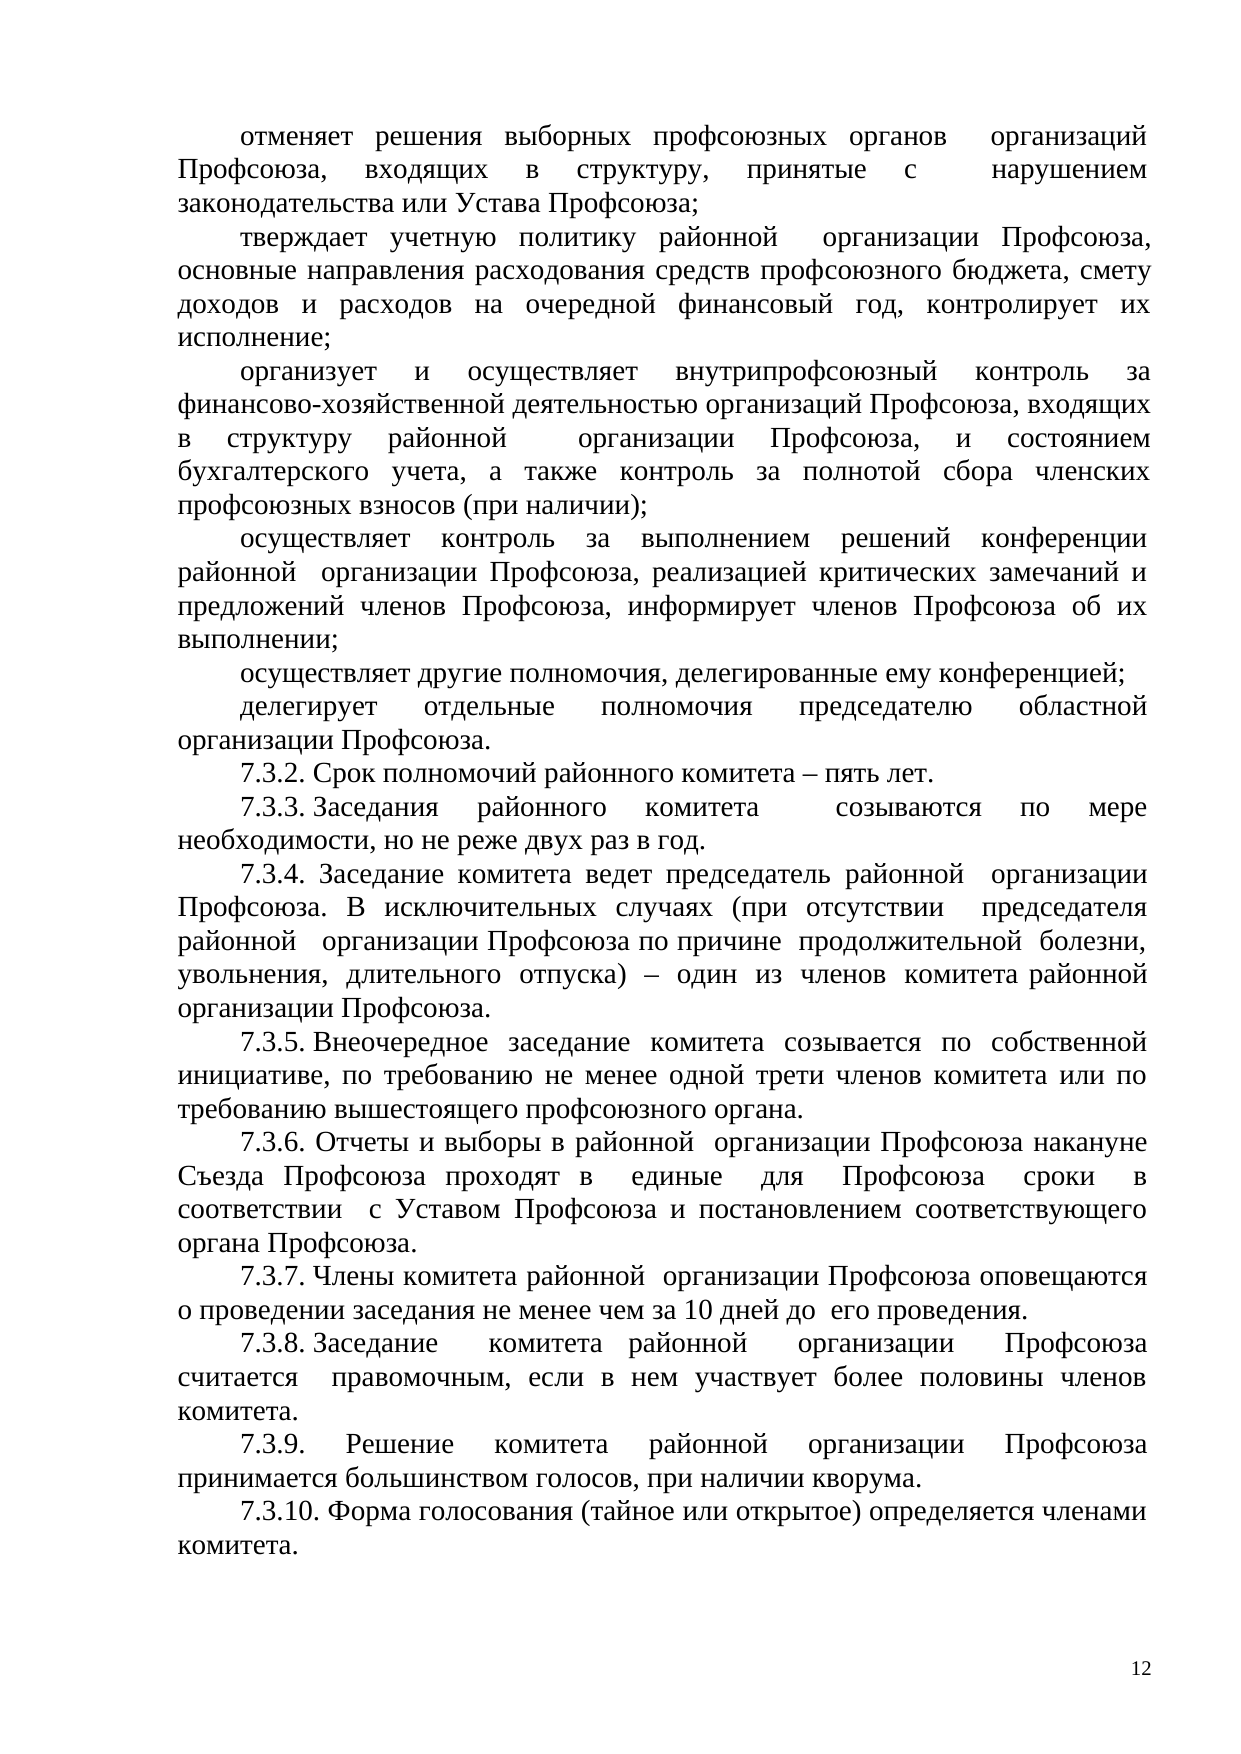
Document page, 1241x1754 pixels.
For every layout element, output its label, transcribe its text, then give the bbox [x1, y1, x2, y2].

text 7.3.8. Заседание комитета районной организации Профсоюза считается правомочным, если в нем участвует более половины членов комитета. [177, 1326, 1148, 1426]
text 7.3.6. Отчеты и выборы в районной организации Профсоюза накануне Съезда Профсоюза проходят в единые для Профсоюза сроки в соответствии с Уставом Профсоюза и постановлением соответствующего органа Профсоюза. [177, 1124, 1148, 1258]
text осуществляет другие полномочия, делегированные ему конференцией; [177, 655, 1148, 688]
text 7.3.7. Члены комитета районной организации Профсоюза оповещаются о проведении заседания не менее чем за 10 дней до его проведения. [177, 1258, 1148, 1326]
text тверждает учетную политику районной организации Профсоюза, основные направления расходования средств проф­союзного бюджета, смету доходов и расходов на очередной финансовый год, контролирует их исполнение; [177, 219, 1152, 353]
text делегирует отдельные полномочия председателю областной организации Профсоюза. [177, 688, 1148, 755]
text 7.3.3. Заседания районного комитета созываются по мере необходимости, но не реже двух раз в год. [177, 789, 1148, 856]
text 7.3.9. Решение комитета районной организации Профсоюза принимается большинством голосов, при наличии кворума. [177, 1426, 1148, 1493]
text 7.3.10. Форма голосования (тайное или открытое) определяется членами комитета. [177, 1493, 1148, 1560]
text 7.3.2. Срок полномочий районного комитета – пять лет. [177, 755, 1148, 789]
text 7.3.4. Заседание комитета ведет председатель районной организации Профсоюза. В исключительных случаях (при отсутствии председателя районной организации Профсоюза по причине продолжительной болезни, увольнения, длительного отпуска) – один из членов комитета районной организации Профсоюза. [177, 856, 1148, 1024]
text 7.3.5. Внеочередное заседание комитета созывается по собственной инициативе, по требованию не менее одной трети членов комитета или по требованию вышестоящего профсоюзного органа. [177, 1024, 1148, 1124]
text осуществляет контроль за выполнением решений конференции районной организации Профсоюза, реализацией критических замечаний и предложений членов Профсоюза, информирует членов Профсоюза об их выполнении; [177, 521, 1148, 655]
text отменяет решения выборных профсоюзных органов организаций Профсоюза, входящих в структуру, принятые с нарушением законодательства или Устава Профсоюза; [177, 118, 1148, 219]
text организует и осуществляет внутрипрофсоюзный контроль за финансово-хозяйственной деятельностью организаций Профсоюза, входящих в структуру районной организации Профсоюза, и состоянием бухгалтерского учета, а также контроль за полнотой сбора членских профсоюзных взносов (при наличии); [177, 353, 1152, 521]
